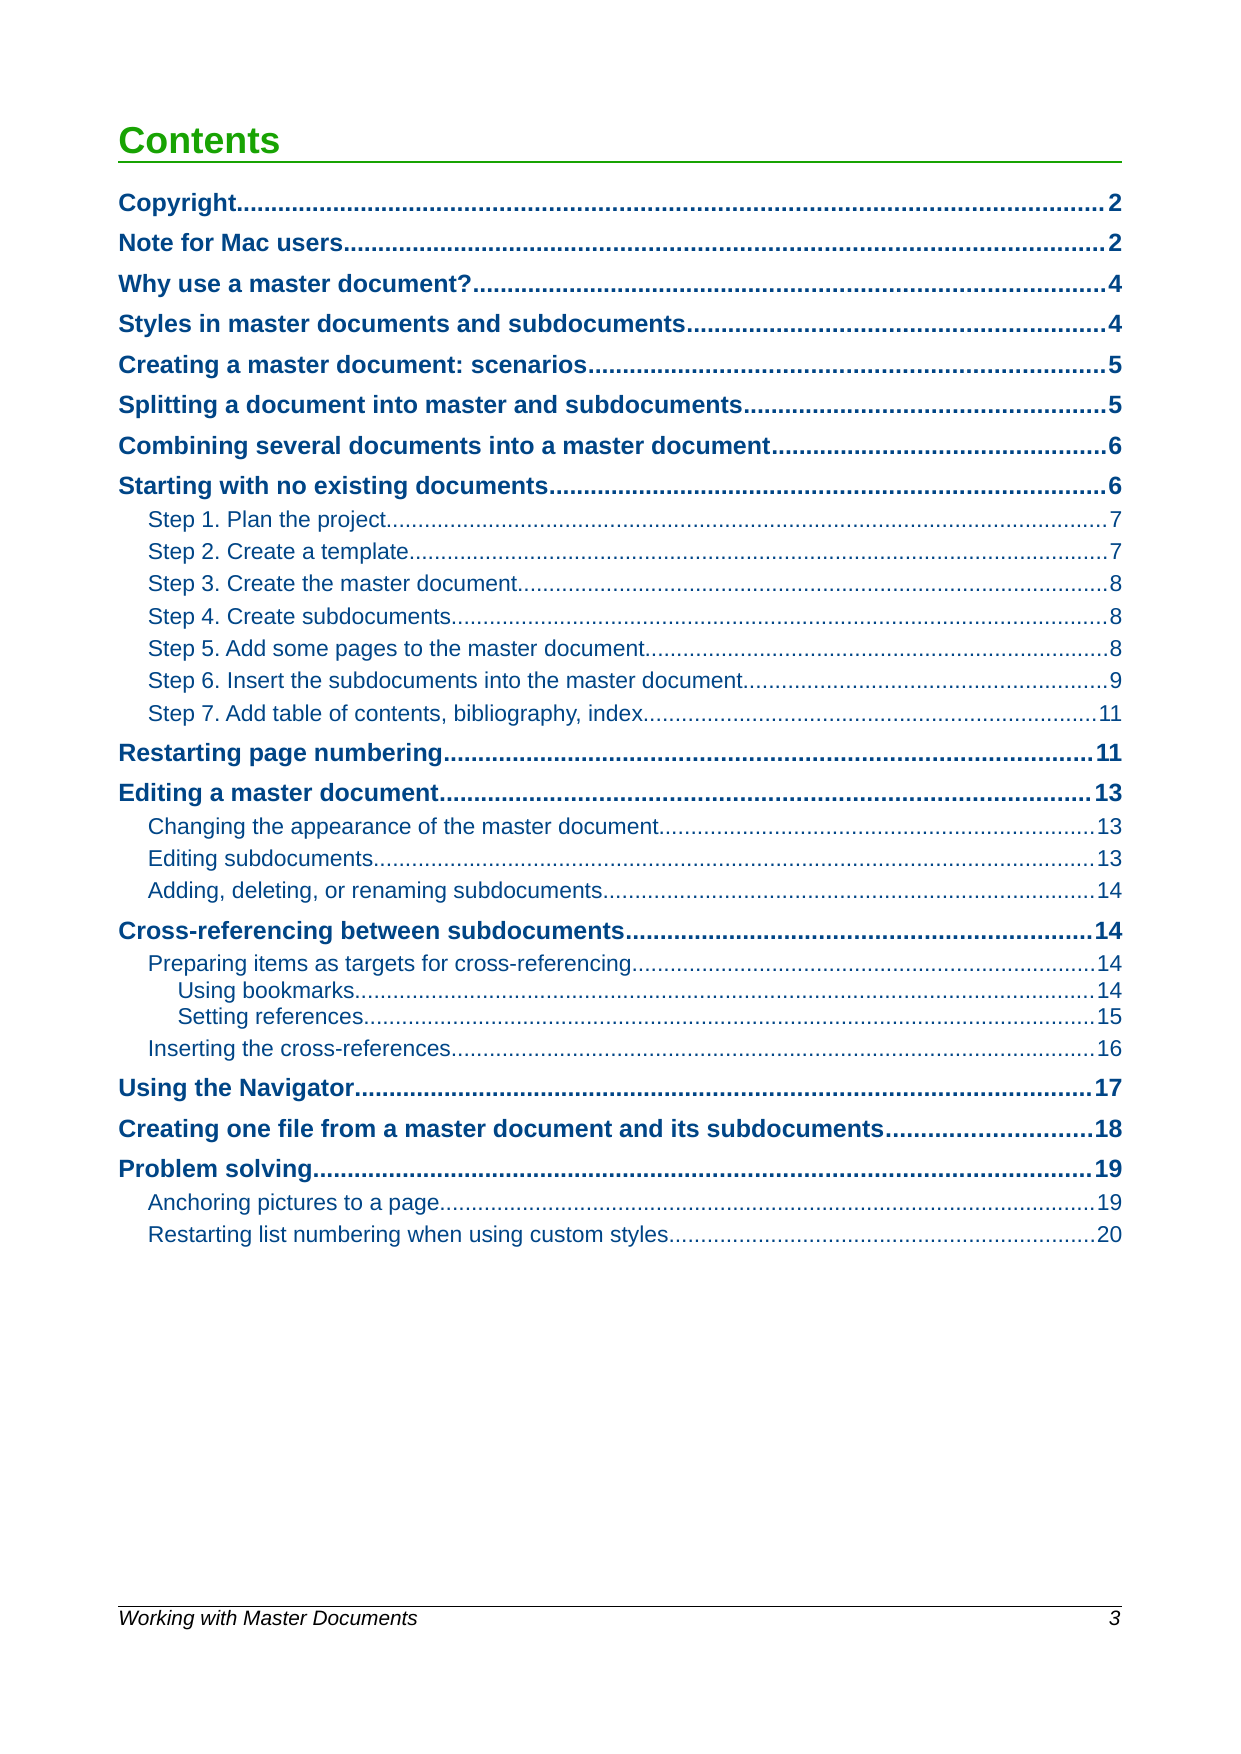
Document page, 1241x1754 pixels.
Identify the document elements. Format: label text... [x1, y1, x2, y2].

text Creating one file from a master document and its subdocuments 18 [118, 1114, 1122, 1143]
text Creating a master document: scenarios 5 [118, 349, 1122, 378]
text Step 3. Create the master document 8 [148, 570, 1122, 597]
text Using bookmarks 14 [177, 977, 1122, 1003]
text Step 2. Create a template 7 [148, 538, 1122, 564]
text Contents [118, 118, 1122, 161]
text Starting with no existing documents 6 [118, 471, 1122, 500]
text Step 7. Add table of contents, bibliography, index 11 [148, 699, 1122, 726]
text Editing a master document 13 [118, 778, 1122, 807]
text Anchoring pictures to a page 19 [148, 1189, 1122, 1216]
text Step 6. Insert the subdocuments into the master document 9 [148, 667, 1122, 694]
text Splitting a document into master and subdocuments 5 [118, 390, 1122, 419]
text Cross-referencing between subdocuments 14 [118, 916, 1122, 944]
text Setting references 15 [177, 1003, 1122, 1029]
text Step 4. Create subdocuments 8 [148, 603, 1122, 629]
text Restarting list numbering when using custom styles 20 [148, 1221, 1122, 1248]
text Step 1. Plan the project 7 [148, 506, 1122, 532]
text Styles in master documents and subdocuments 4 [118, 309, 1122, 338]
text Editing subdocuments 13 [148, 845, 1122, 872]
text Changing the appearance of the master document 13 [148, 813, 1122, 839]
text Restarting page numbering 11 [118, 738, 1122, 766]
text Why use a master document? 4 [118, 268, 1122, 297]
text Copyright 2 [118, 187, 1122, 216]
text Using the Navigator 17 [118, 1073, 1122, 1102]
text Inserting the cross-references 16 [148, 1035, 1122, 1062]
text Preparing items as targets for cross-referencing 14 [148, 950, 1122, 977]
text Problem solving 19 [118, 1154, 1122, 1183]
text Adding, deleting, or renaming subdocuments 14 [148, 877, 1122, 904]
text Note for Mac users 2 [118, 228, 1122, 257]
text Step 5. Add some pages to the master document 8 [148, 635, 1122, 661]
text Combining several documents into a master document 6 [118, 431, 1122, 459]
